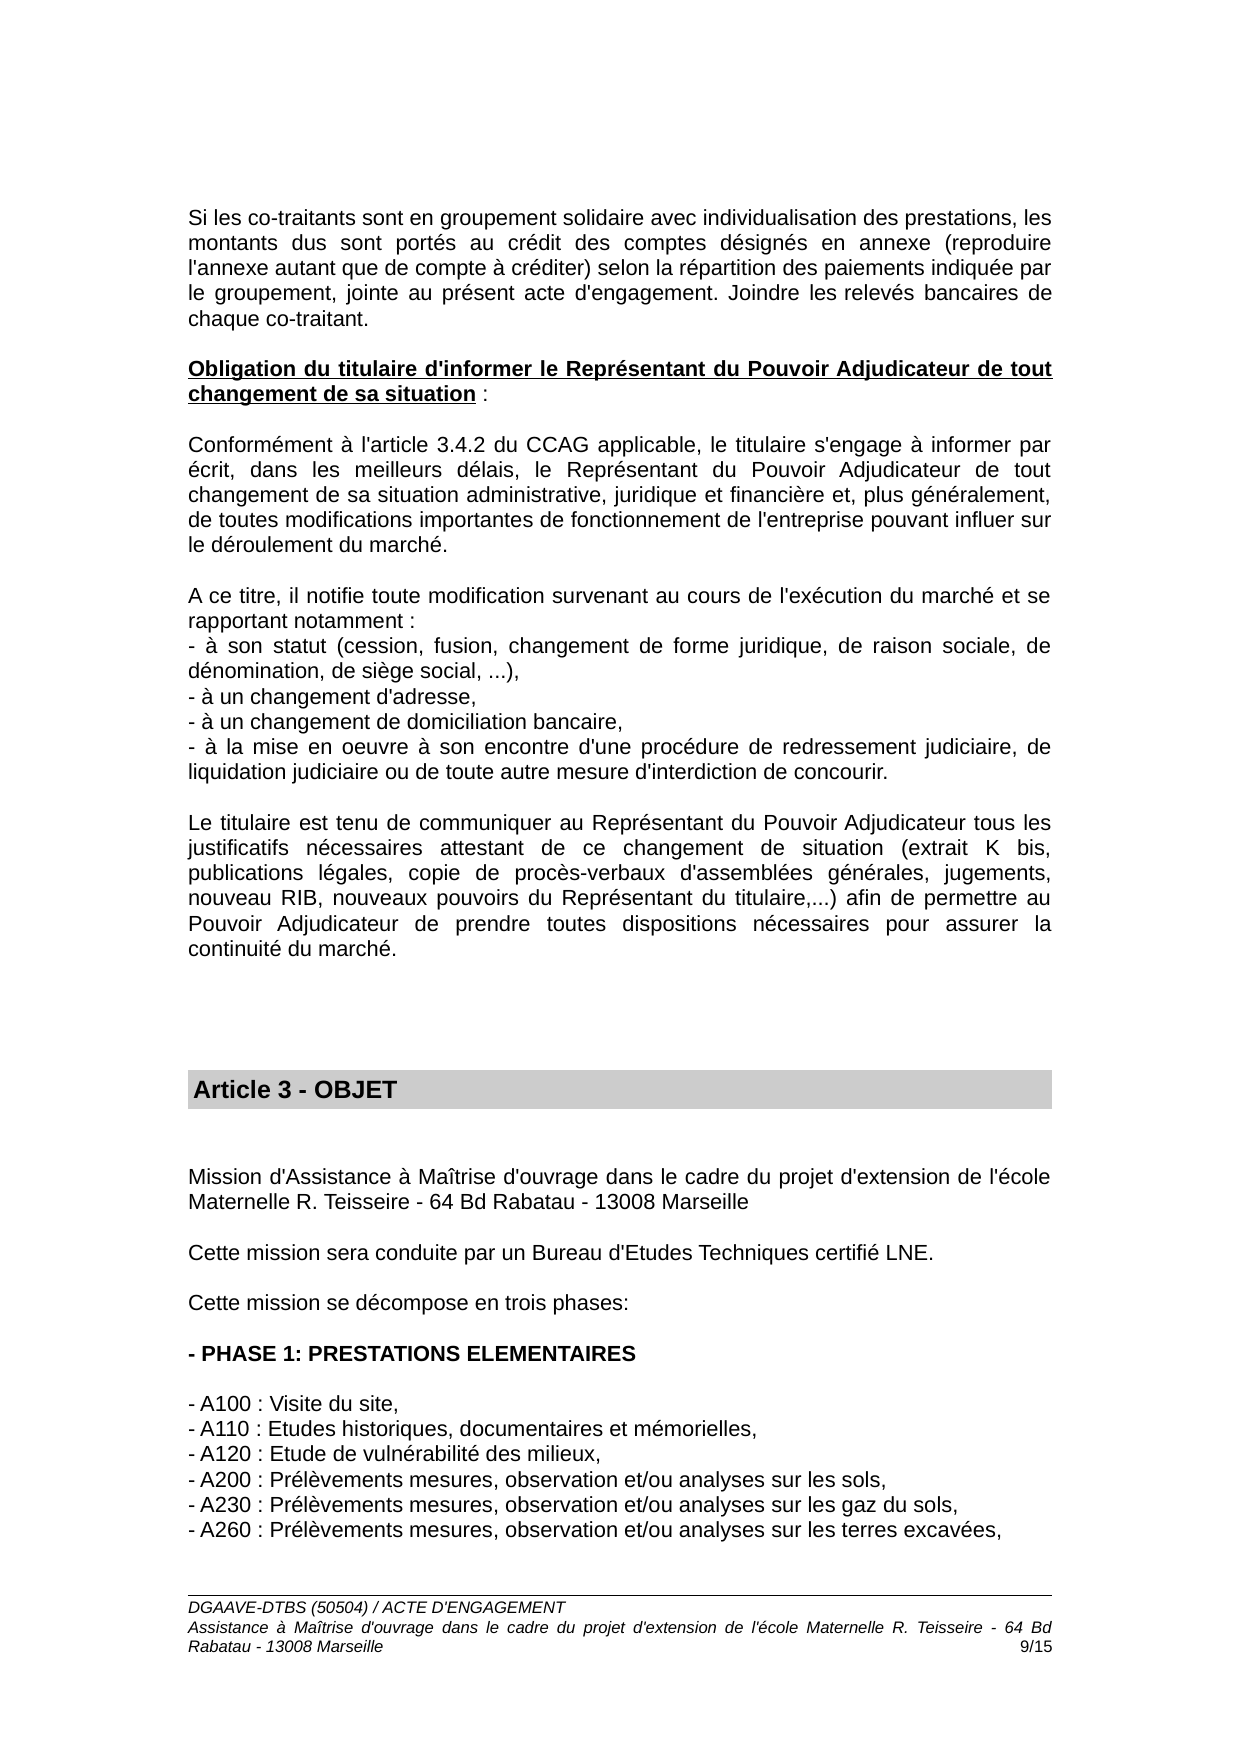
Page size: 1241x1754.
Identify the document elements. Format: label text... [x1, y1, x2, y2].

text Conformément à l'article 3.4.2 du CCAG applicable, le titulaire s'engage à informer par écrit, dans les meilleurs délais, le Représentant du Pouvoir Adjudicateur de tout changement de sa situation administrative, juridique et financière et, plus généralement, de toutes modifications importantes de fonctionnement de l'entreprise pouvant influer sur le déroulement du marché. [188, 431, 1052, 557]
text - à un changement d'adresse, [188, 683, 1052, 709]
text changement de sa situation : [188, 379, 1052, 406]
text Mission d'Assistance à Maîtrise d'ouvrage dans le cadre du projet d'extension de l'école Maternelle R. Teisseire - 64 Bd Rabatau - 13008 Marseille [188, 1164, 1052, 1214]
subtitle OBJET [190, 1073, 1050, 1107]
text - à la mise en oeuvre à son encontre d'une procédure de redressement judiciaire, de liquidation judiciaire ou de toute autre mesure d'interdiction de concourir. [188, 734, 1052, 784]
text - A100 : Visite du site, [188, 1391, 1052, 1416]
text - A230 : Prélèvements mesures, observation et/ou analyses sur les gaz du sols, [188, 1492, 1052, 1517]
text - A200 : Prélèvements mesures, observation et/ou analyses sur les sols, [188, 1466, 1052, 1492]
text - PHASE 1: PRESTATIONS ELEMENTAIRES [188, 1340, 1052, 1366]
text Le titulaire est tenu de communiquer au Représentant du Pouvoir Adjudicateur tous les justificatifs nécessaires attestant de ce changement de situation (extrait K bis, publications légales, copie de procès-verbaux d'assemblées générales, jugements, nouveau RIB, nouveaux pouvoirs du Représentant du titulaire,...) afin de permettre au Pouvoir Adjudicateur de prendre toutes dispositions nécessaires pour assurer la continuité du marché. [188, 809, 1052, 961]
text - A120 : Etude de vulnérabilité des milieux, [188, 1441, 1052, 1466]
text Obligation du titulaire d'informer le Représentant du Pouvoir Adjudicateur de tout [188, 356, 1052, 378]
text A ce titre, il notifie toute modification survenant au cours de l'exécution du marché et se rapportant notamment : [188, 583, 1052, 633]
text - à son statut (cession, fusion, changement de forme juridique, de raison sociale, de dénomination, de siège social, ...), [188, 633, 1052, 683]
text Si les co-traitants sont en groupement solidaire avec individualisation des prestations, les montants dus sont portés au crédit des comptes désignés en annexe (reproduire l'annexe autant que de compte à créditer) selon la répartition des paiements indiquée par le groupement, jointe au présent acte d'engagement. Joindre les relevés bancaires de chaque co-traitant. [188, 204, 1052, 331]
text Cette mission se décompose en trois phases: [188, 1290, 1052, 1315]
text Cette mission sera conduite par un Bureau d'Etudes Techniques certifié LNE. [188, 1239, 1052, 1265]
text - A110 : Etudes historiques, documentaires et mémorielles, [188, 1416, 1052, 1441]
text - à un changement de domiciliation bancaire, [188, 709, 1052, 734]
text - A260 : Prélèvements mesures, observation et/ou analyses sur les terres excavées, [188, 1517, 1052, 1542]
